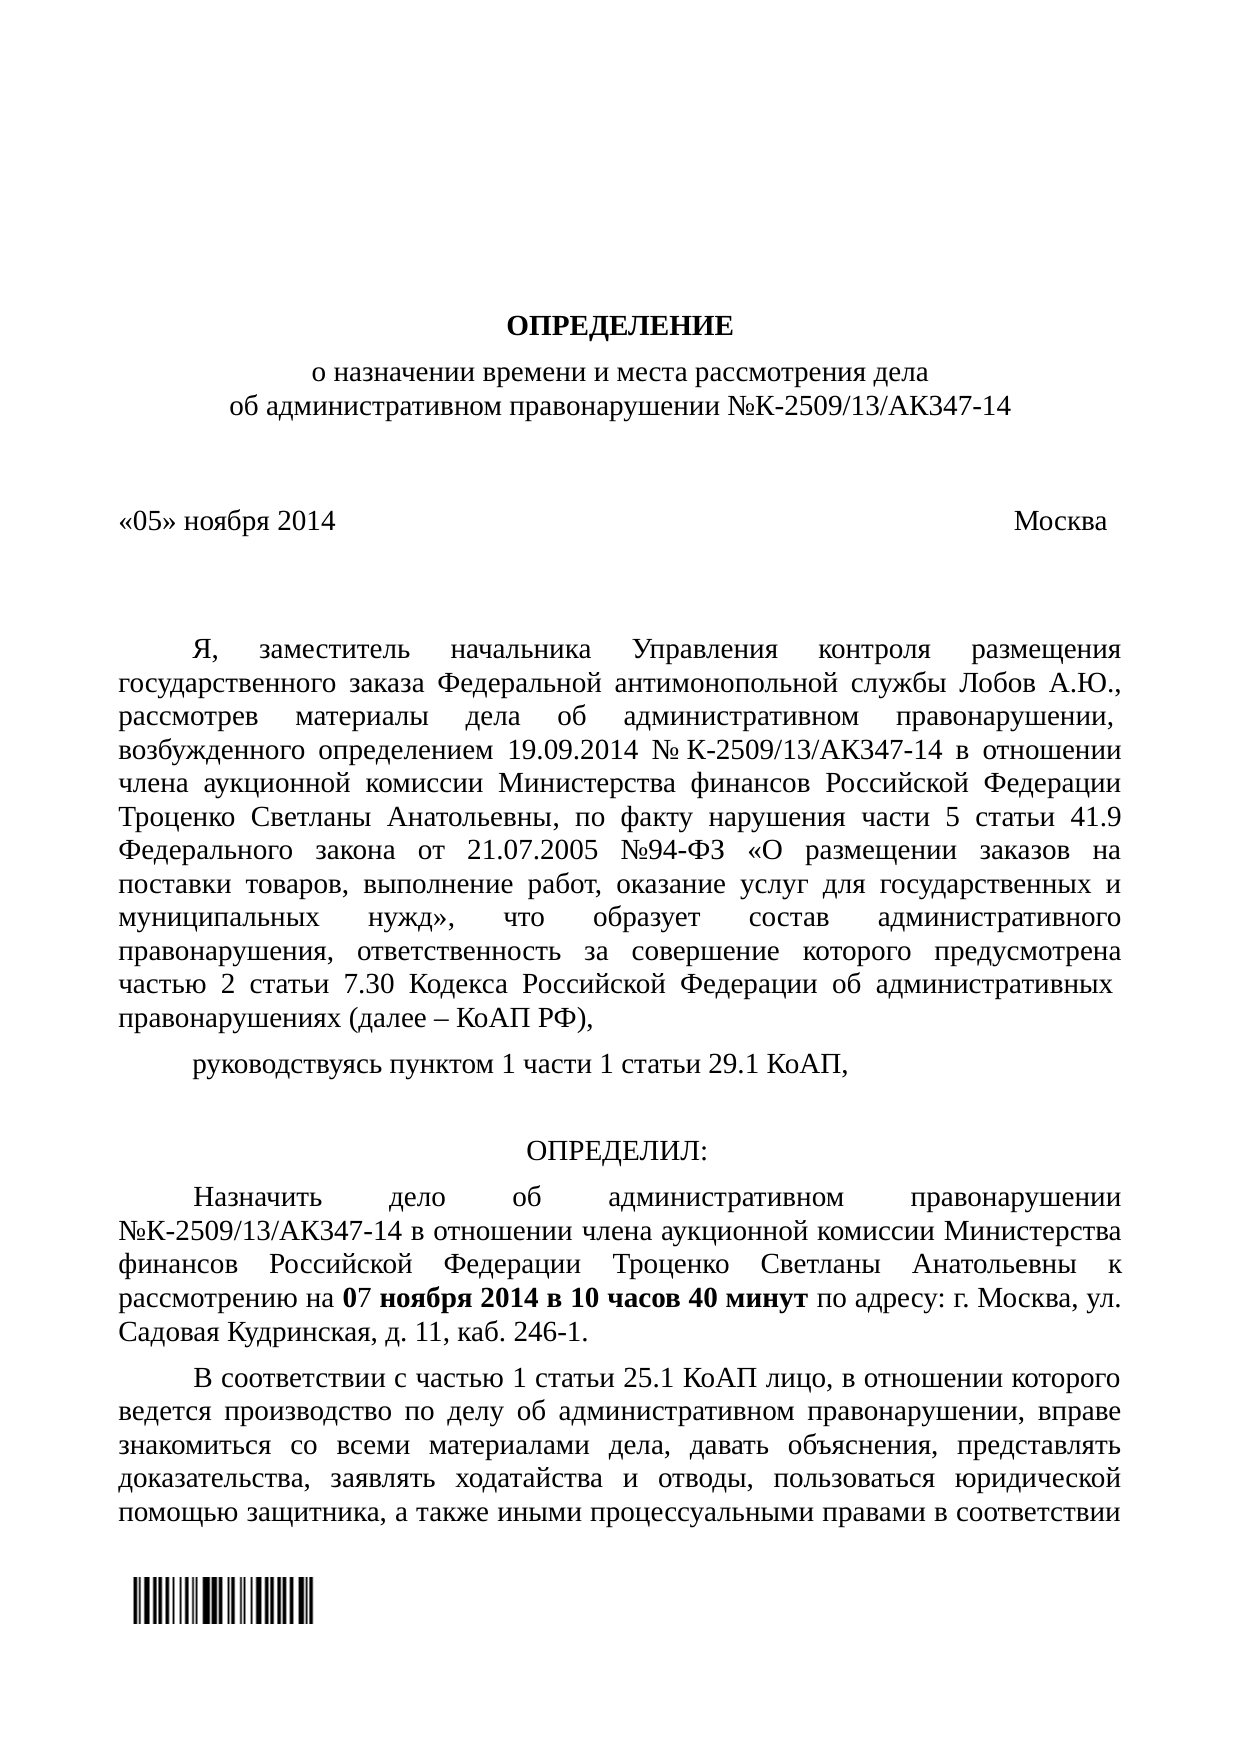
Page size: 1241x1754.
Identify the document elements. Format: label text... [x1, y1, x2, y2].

text об административном правонарушении №К-2509/13/АК347-14 [118, 388, 1122, 422]
subtitle ОПРЕДЕЛЕНИЕ [118, 308, 1122, 342]
picture [118, 1577, 331, 1624]
text о назначении времени и места рассмотрения дела [118, 354, 1122, 388]
text В соответствии с частью 1 статьи 25.1 КоАП лицо, в отношении которого ведется производство по делу об административном правонарушении, вправе знакомиться со всеми материалами дела, давать объяснения, представлять доказательства, заявлять ходатайства и отводы, пользоваться юридической помощью защитника, а также иными процессуальными правами в соответствии [118, 1360, 1122, 1527]
text Назначить дело об административном правонарушении №К‑2509/13/АК347-14 в отношении члена аукционной комиссии Министерства финансов Российской Федерации Троценко Светланы Анатольевны к рассмотрению на 07 ноября 2014 в 10 часов 40 минут по адресу: г. Москва, ул. Садовая Кудринская, д. 11, каб. 246-1. [118, 1179, 1122, 1347]
text «05» ноября 2014 Москва [118, 503, 1122, 536]
text ОПРЕДЕЛИЛ: [118, 1133, 1122, 1167]
text руководствуясь пунктом 1 части 1 статьи 29.1 КоАП, [118, 1046, 1122, 1080]
text Я, заместитель начальника Управления контроля размещения государственного заказа Федеральной антимонопольной службы Лобов А.Ю., рассмотрев материалы дела об административном правонарушении, возбужденного определением 19.09.2014 № К‑2509/13/АК347-14 в отношении члена аукционной комиссии Министерства финансов Российской Федерации Троценко Светланы Анатольевны, по факту нарушения части 5 статьи 41.9 Федерального закона от 21.07.2005 №94-ФЗ «О размещении заказов на поставки товаров, выполнение работ, оказание услуг для государственных и муниципальных нужд», что образует состав административного правонарушения, ответственность за совершение которого предусмотрена частью 2 статьи 7.30 Кодекса Российской Федерации об административных правонарушениях (далее – КоАП РФ), [118, 631, 1122, 1034]
